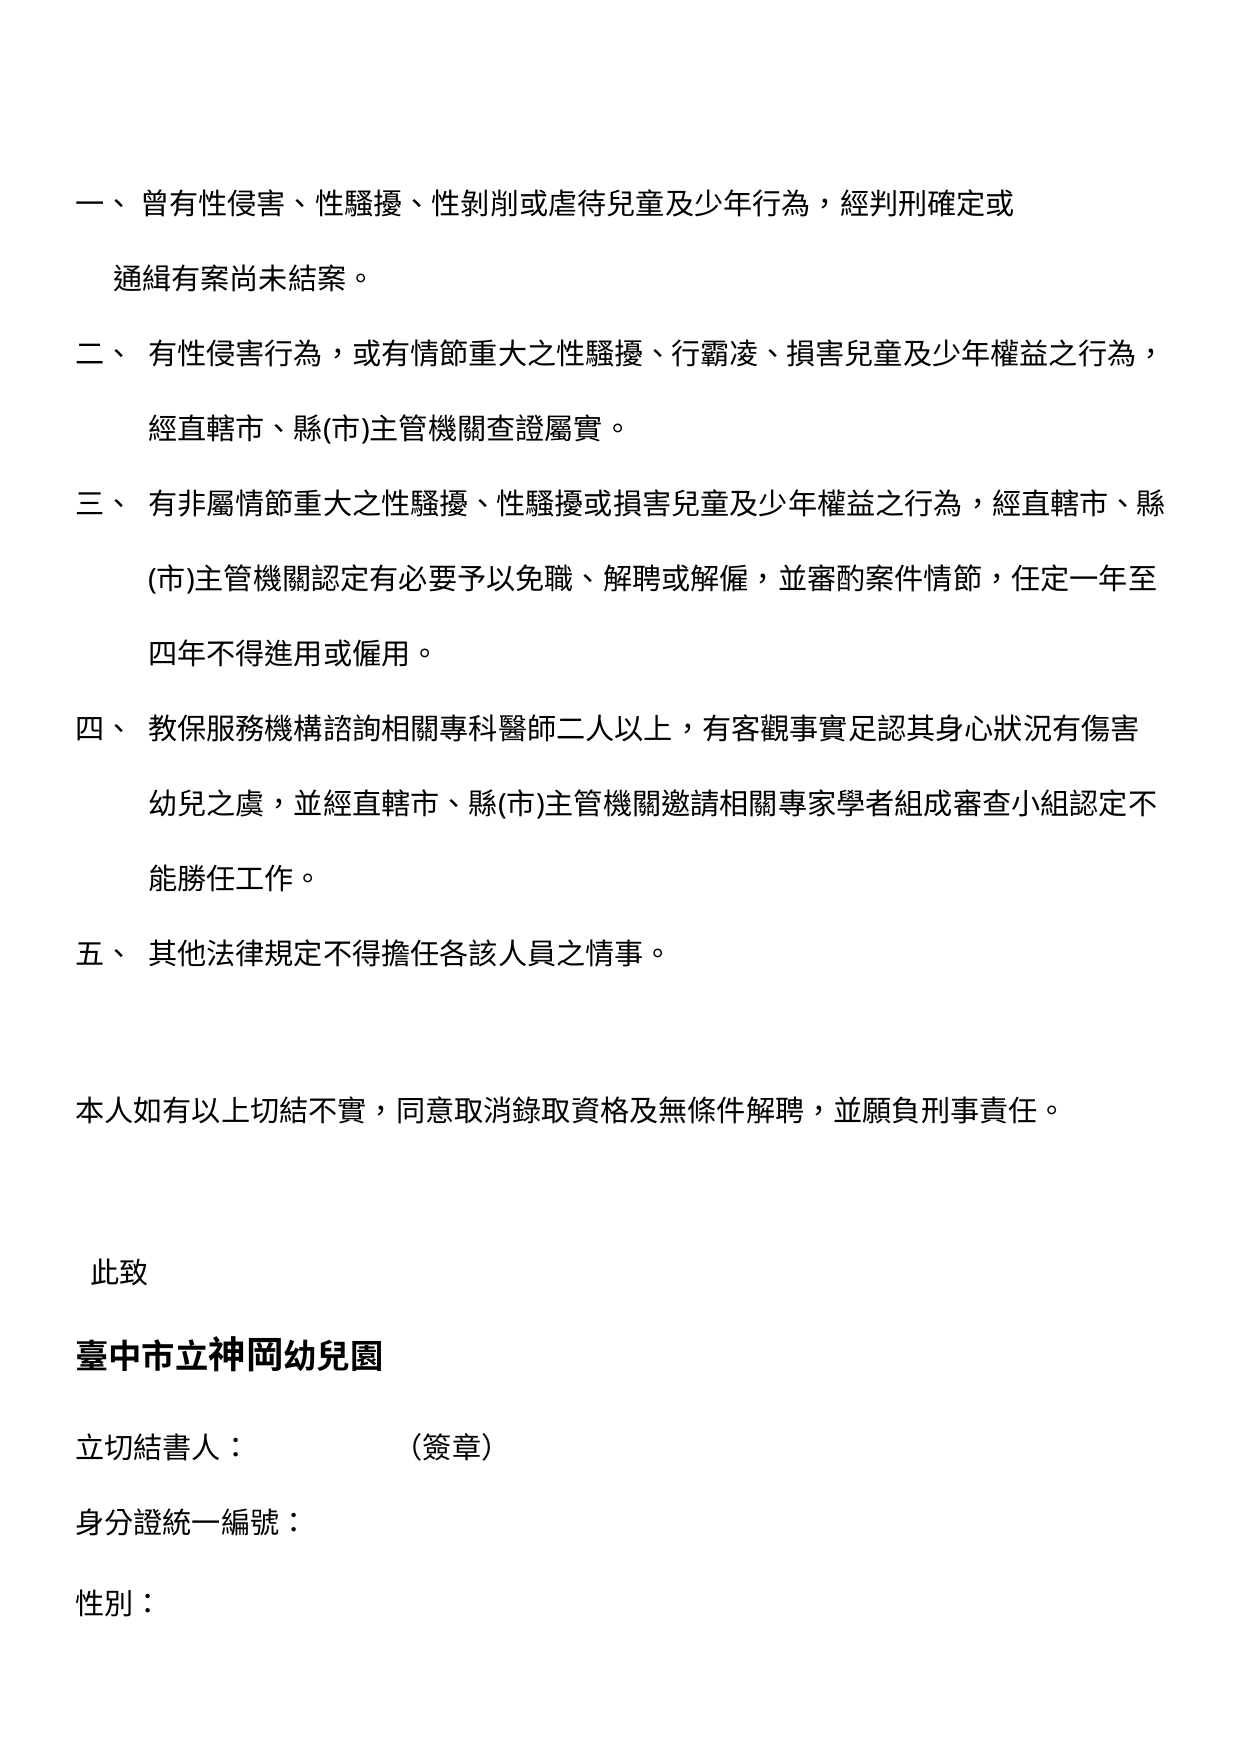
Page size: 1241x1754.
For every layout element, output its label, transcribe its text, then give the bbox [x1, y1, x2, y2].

text 本人如有以上切結不實，同意取消錄取資格及無條件解聘，並願負刑事責任。 [75, 1071, 1165, 1146]
list 教保服務機構諮詢相關專科醫師二人以上，有客觀事實足認其身心狀況有傷害幼兒之虞，並經直轄市、縣(市)主管機關邀請相關專家學者組成審查小組認定不能勝任工作。 [75, 689, 1165, 914]
text 通緝有案尚未結案。 [75, 239, 1165, 314]
text 一、 曾有性侵害、性騷擾、性剝削或虐待兒童及少年行為，經判刑確定或 [75, 164, 1165, 239]
text 立切結書人： （簽章） [75, 1408, 1165, 1483]
text 性別： [75, 1564, 1165, 1639]
list 有性侵害行為，或有情節重大之性騷擾、行霸凌、損害兒童及少年權益之行為，經直轄市、縣(市)主管機關查證屬實。 [75, 314, 1165, 464]
text 臺中市立神岡幼兒園 [75, 1314, 1165, 1389]
list 有非屬情節重大之性騷擾、性騷擾或損害兒童及少年權益之行為，經直轄市、縣(市)主管機關認定有必要予以免職、解聘或解僱，並審酌案件情節，任定一年至四年不得進用或僱用。 [75, 464, 1165, 689]
list 其他法律規定不得擔任各該人員之情事。 [75, 914, 1165, 989]
text 身分證統一編號： [75, 1483, 1165, 1558]
text 此致 [75, 1233, 1165, 1308]
